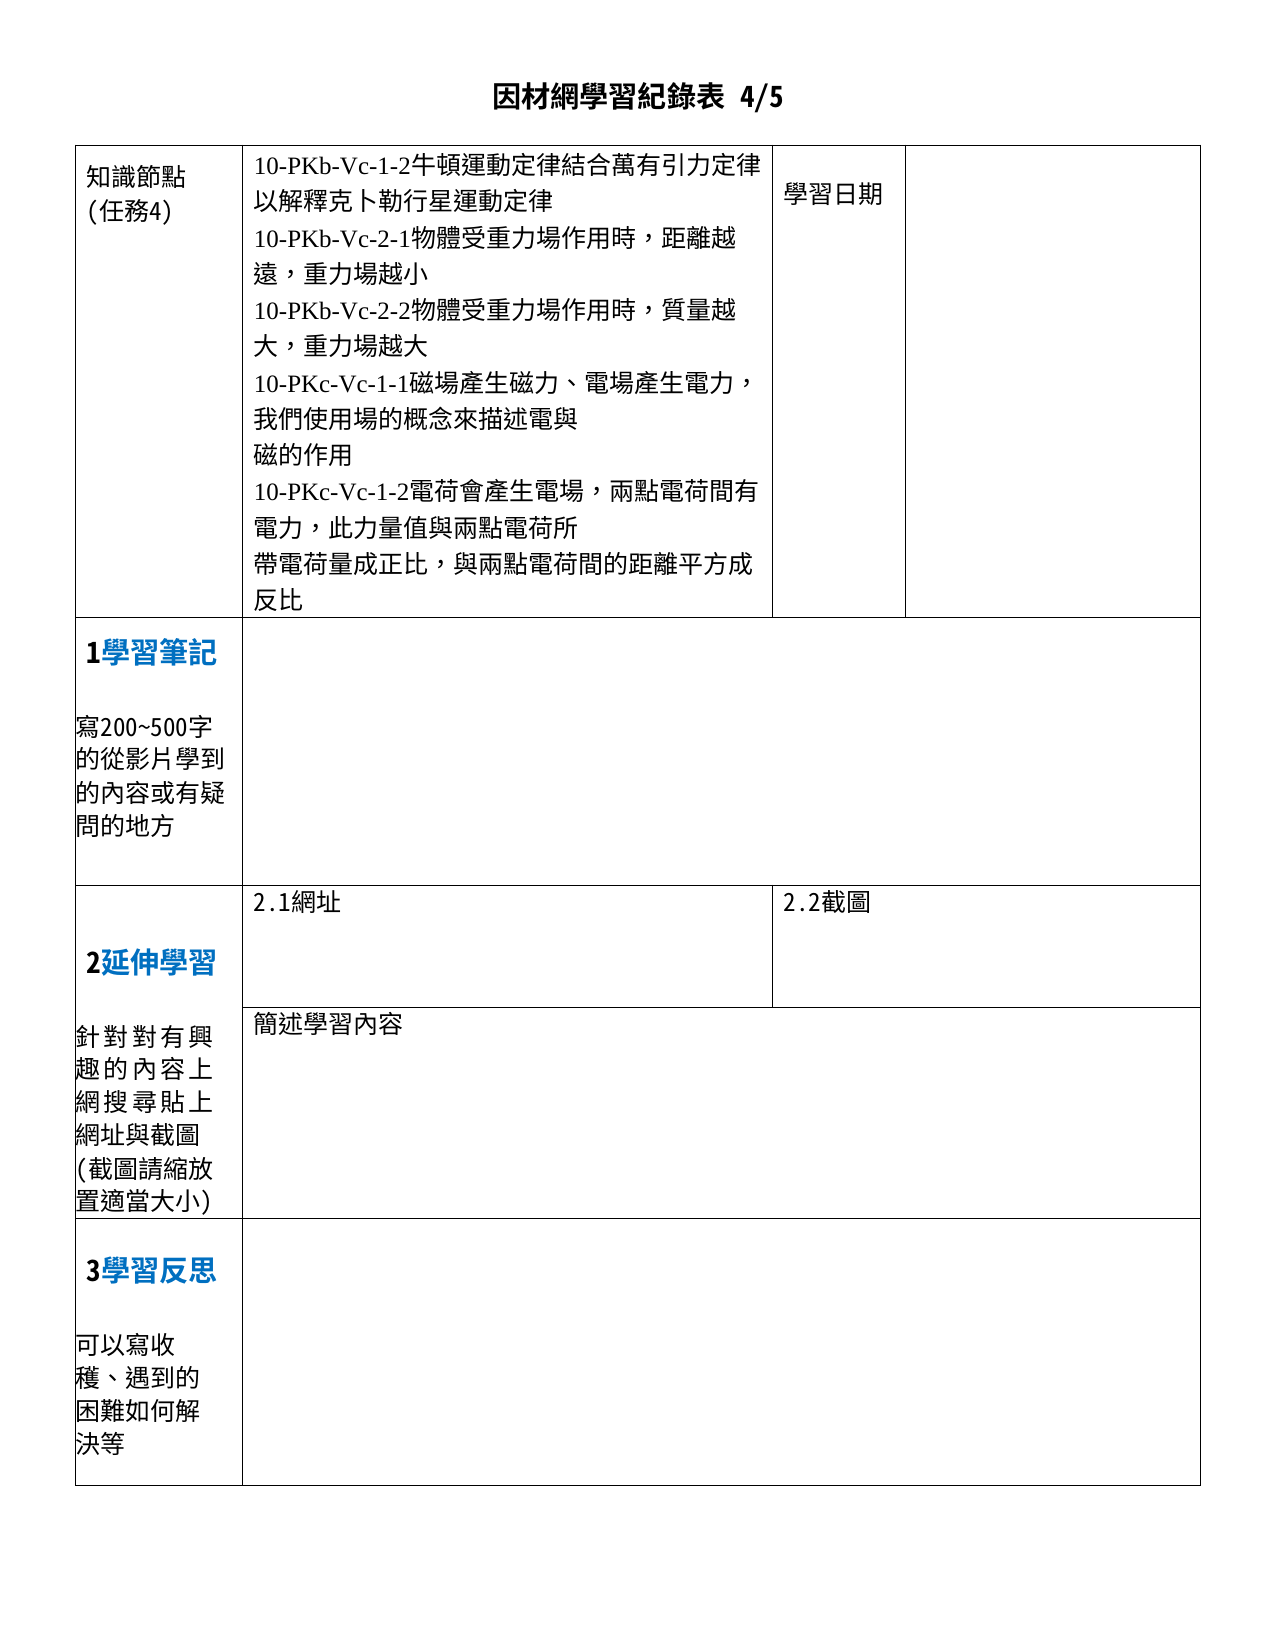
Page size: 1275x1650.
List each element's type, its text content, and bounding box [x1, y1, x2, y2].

table_header 10-PKb-Vc-1-2牛頓運動定律結合萬有引力定律以解釋克卜勒行星運動定律 10-PKb-Vc-2-1物體受重力場作用時，距離越遠，重力場越小 10-PKb-Vc-2-2物體受重力場作用時，質量越大，重力場越大 10-PKc-Vc-1-1磁場產生磁力、電場產生電力，我們使用場的概念來描述電與 磁的作用 10-PKc-Vc-1-2電荷會產生電場，兩點電荷間有電力，此力量值與兩點電荷所 帶電荷量成正比，與兩點電荷間的距離平方成反比 [243, 146, 772, 617]
text 因材網學習紀錄表 4/5 [460, 73, 815, 116]
table_header 知識節點 (任務4) [76, 146, 242, 617]
table_cell [243, 1219, 1200, 1485]
table_cell 2.2截圖 [773, 886, 1200, 1007]
table_cell 1學習筆記 寫200~500字的從影片學到的內容或有疑問的地方 [76, 618, 242, 884]
table_cell 簡述學習內容 [243, 1008, 1200, 1218]
table_header 學習日期 [773, 146, 905, 617]
table_cell 2延伸學習 針對對有興趣的內容上網搜尋貼上網址與截圖 (截圖請縮放置適當大小) [76, 886, 242, 1218]
table_header [906, 146, 1200, 617]
table_cell [243, 618, 1200, 884]
table_cell 3學習反思 可以寫收 穫、遇到的困難如何解決等 [76, 1219, 242, 1485]
table_cell 2.1網址 [243, 886, 772, 1007]
